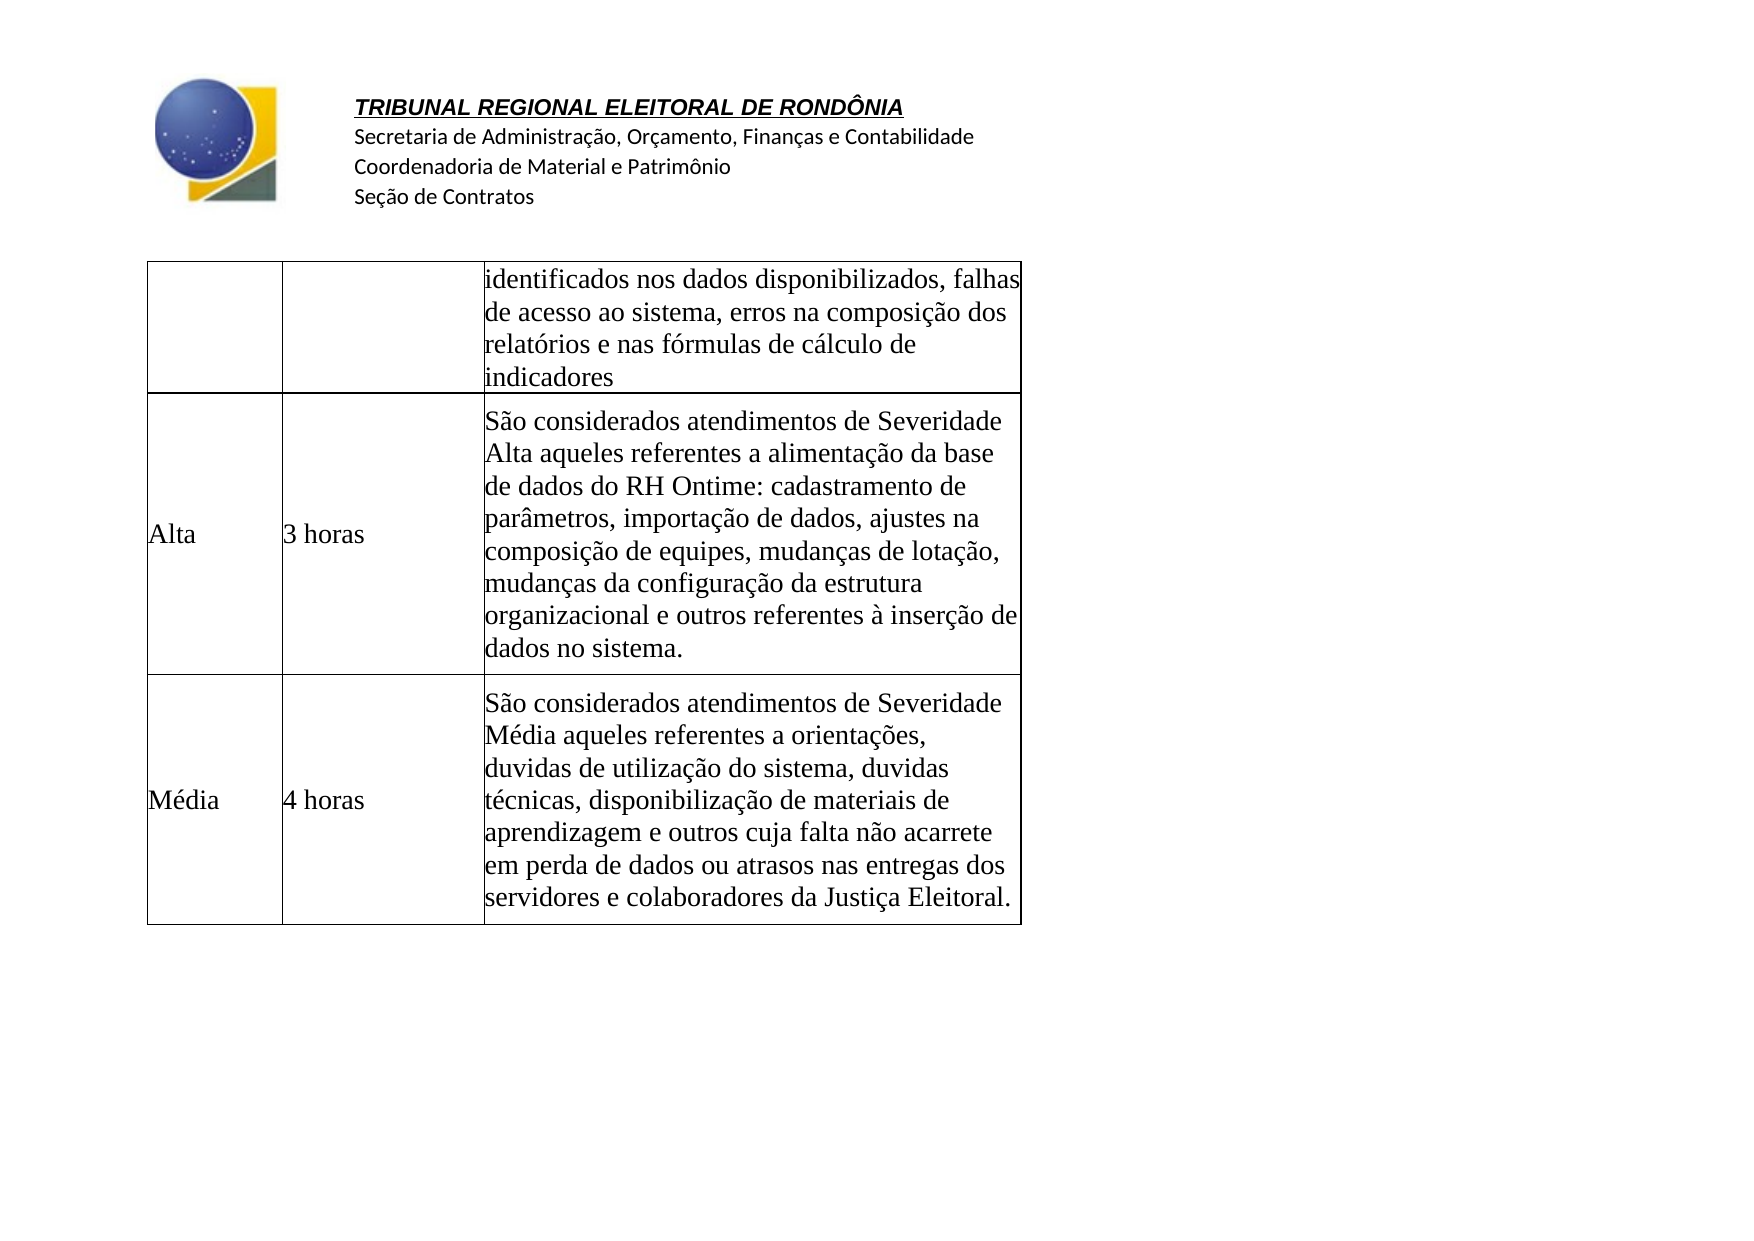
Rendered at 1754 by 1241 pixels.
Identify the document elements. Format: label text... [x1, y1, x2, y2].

table_cell Média [148, 675, 282, 923]
table_cell São considerados atendimentos de Severidade Alta aqueles referentes a alimentação da base de dados do RH Ontime: cadastramento de parâmetros, importação de dados, ajustes na composição de equipes, mudanças de lotação, mudanças da configuração da estrutura organizacional e outros referentes à inserção de dados no sistema. [485, 394, 1020, 673]
table_cell Alta [148, 394, 282, 673]
table_cell [148, 262, 282, 392]
table_cell 4 horas [283, 675, 484, 923]
table_cell [283, 262, 484, 392]
table_cell identificados nos dados disponibilizados, falhas de acesso ao sistema, erros na composição dos relatórios e nas fórmulas de cálculo de indicadores [485, 262, 1020, 392]
table_cell 3 horas [283, 394, 484, 673]
table_cell São considerados atendimentos de Severidade Média aqueles referentes a orientações, duvidas de utilização do sistema, duvidas técnicas, disponibilização de materiais de aprendizagem e outros cuja falta não acarrete em perda de dados ou atrasos nas entregas dos servidores e colaboradores da Justiça Eleitoral. [485, 675, 1020, 923]
